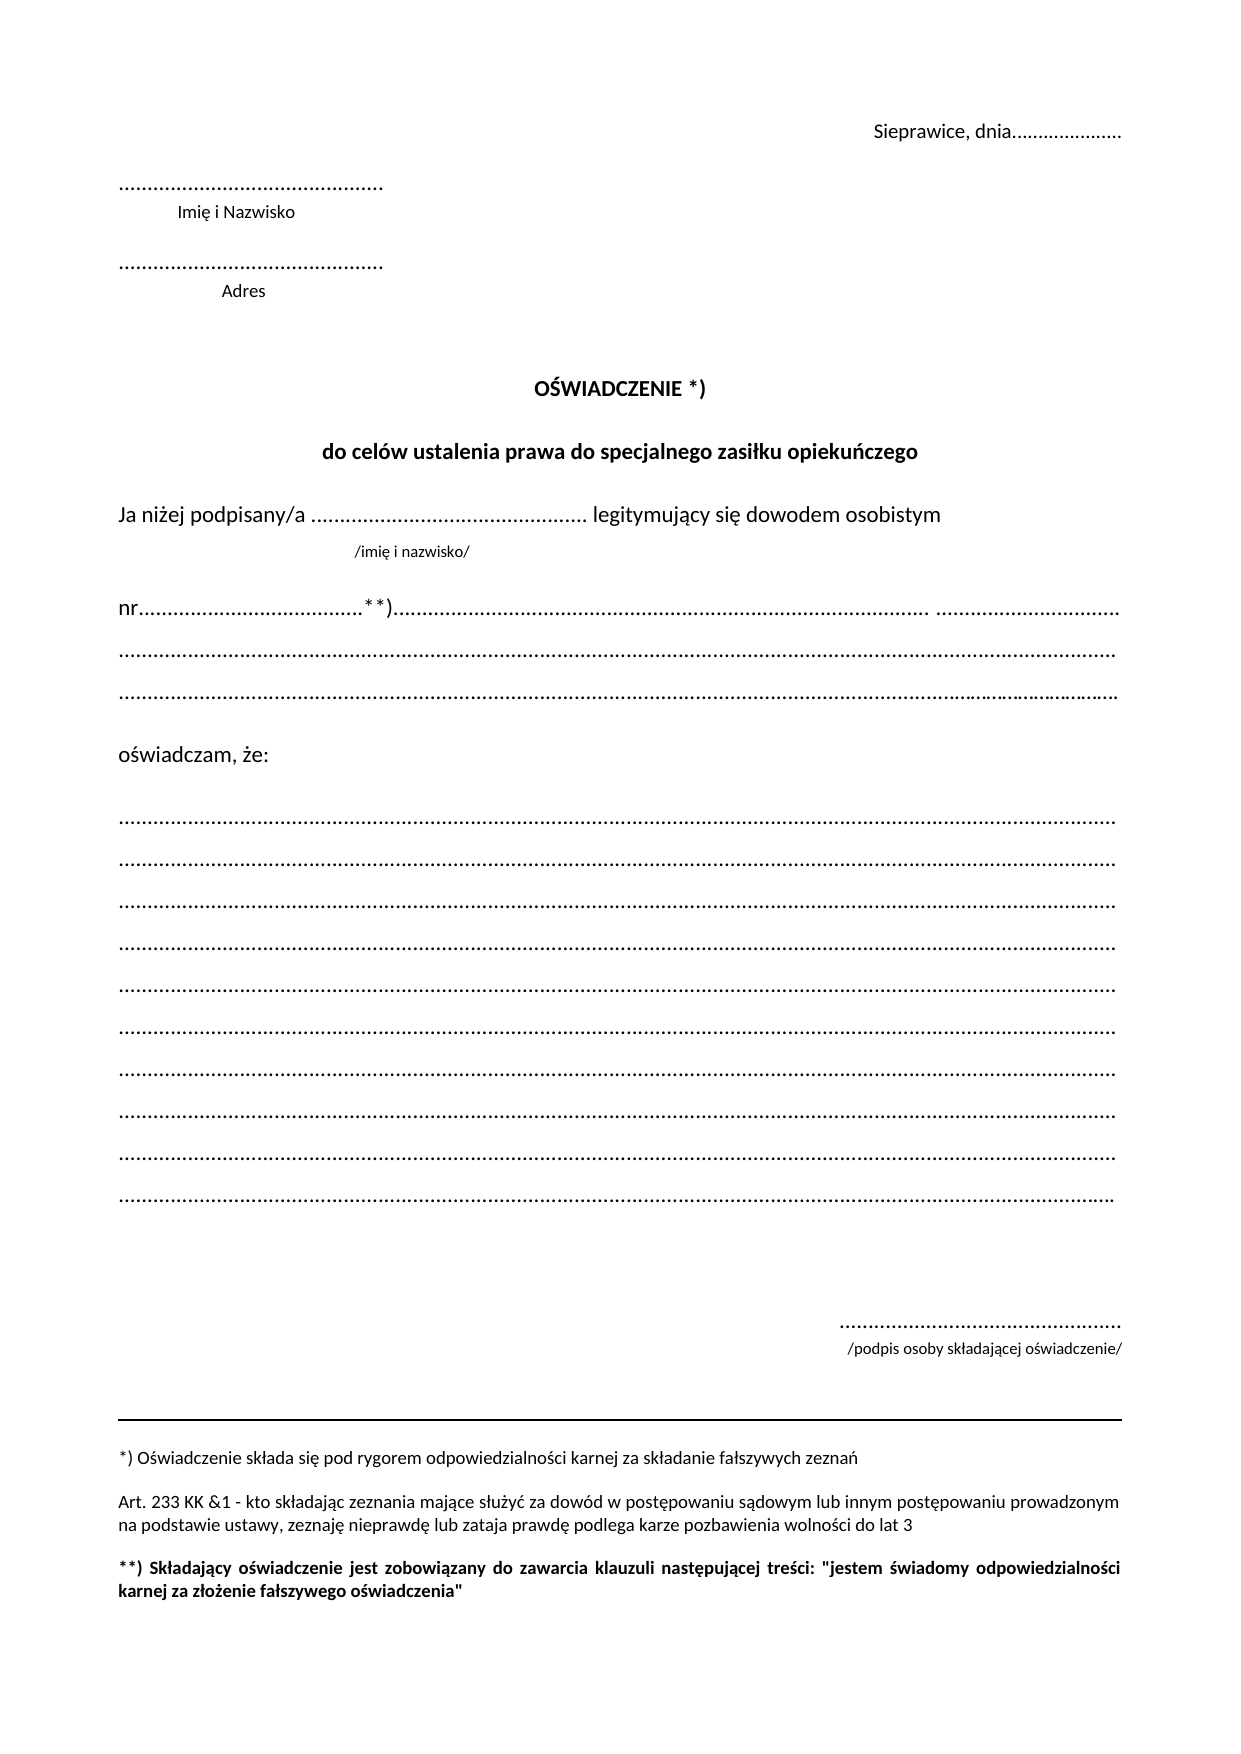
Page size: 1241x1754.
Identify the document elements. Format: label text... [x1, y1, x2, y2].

text Ja niżej podpisany/a ................................................ legitymujący się dowodem osobistym [118, 500, 1122, 528]
text ................................................. [118, 1306, 1122, 1334]
text oświadczam, że: [118, 740, 1122, 768]
text /imię i nazwisko/ [118, 542, 1122, 562]
text do celów ustalenia prawa do specjalnego zasiłku opiekuńczego [118, 437, 1122, 465]
text Art. 233 KK &1 - kto składając zeznania mające służyć za dowód w postępowaniu sądowym lub innym postępowaniu prowadzonym na podstawie ustawy, zeznaję nieprawdę lub zataja prawdę podlega karze pozbawienia wolności do lat 3 [118, 1490, 1122, 1536]
text *) Oświadczenie składa się pod rygorem odpowiedzialności karnej za składanie fałszywych zeznań [118, 1446, 1122, 1469]
text nr.......................................**)............................................................................................. ..............................................................................................................................................................................................................................................................................................................................................................…………………………. [118, 593, 1122, 705]
text Adres [177, 280, 1122, 303]
text .............................................. [118, 247, 1122, 276]
text Imię i Nazwisko [177, 200, 1122, 223]
text Sieprawice, dnia..................... [118, 118, 1122, 143]
text /podpis osoby składającej oświadczenie/ [118, 1338, 1122, 1358]
text **) Składający oświadczenie jest zobowiązany do zawarcia klauzuli następującej treści: "jestem świadomy odpowiedzialności karnej za złożenie fałszywego oświadczenia" [118, 1557, 1122, 1602]
text ..............................................................................................................................................................................................................................................................................................................................................................................................................................................................................................................................................................................................................................................................................................................................................................................................................................................................................................................................................................................................................................................................................................................................................................................................................................................................................................................................................................................................................................................................................................................................................................................................................................................................................................................................................................................................…. [118, 802, 1122, 1208]
text OŚWIADCZENIE *) [118, 374, 1122, 402]
text .............................................. [118, 168, 1122, 196]
